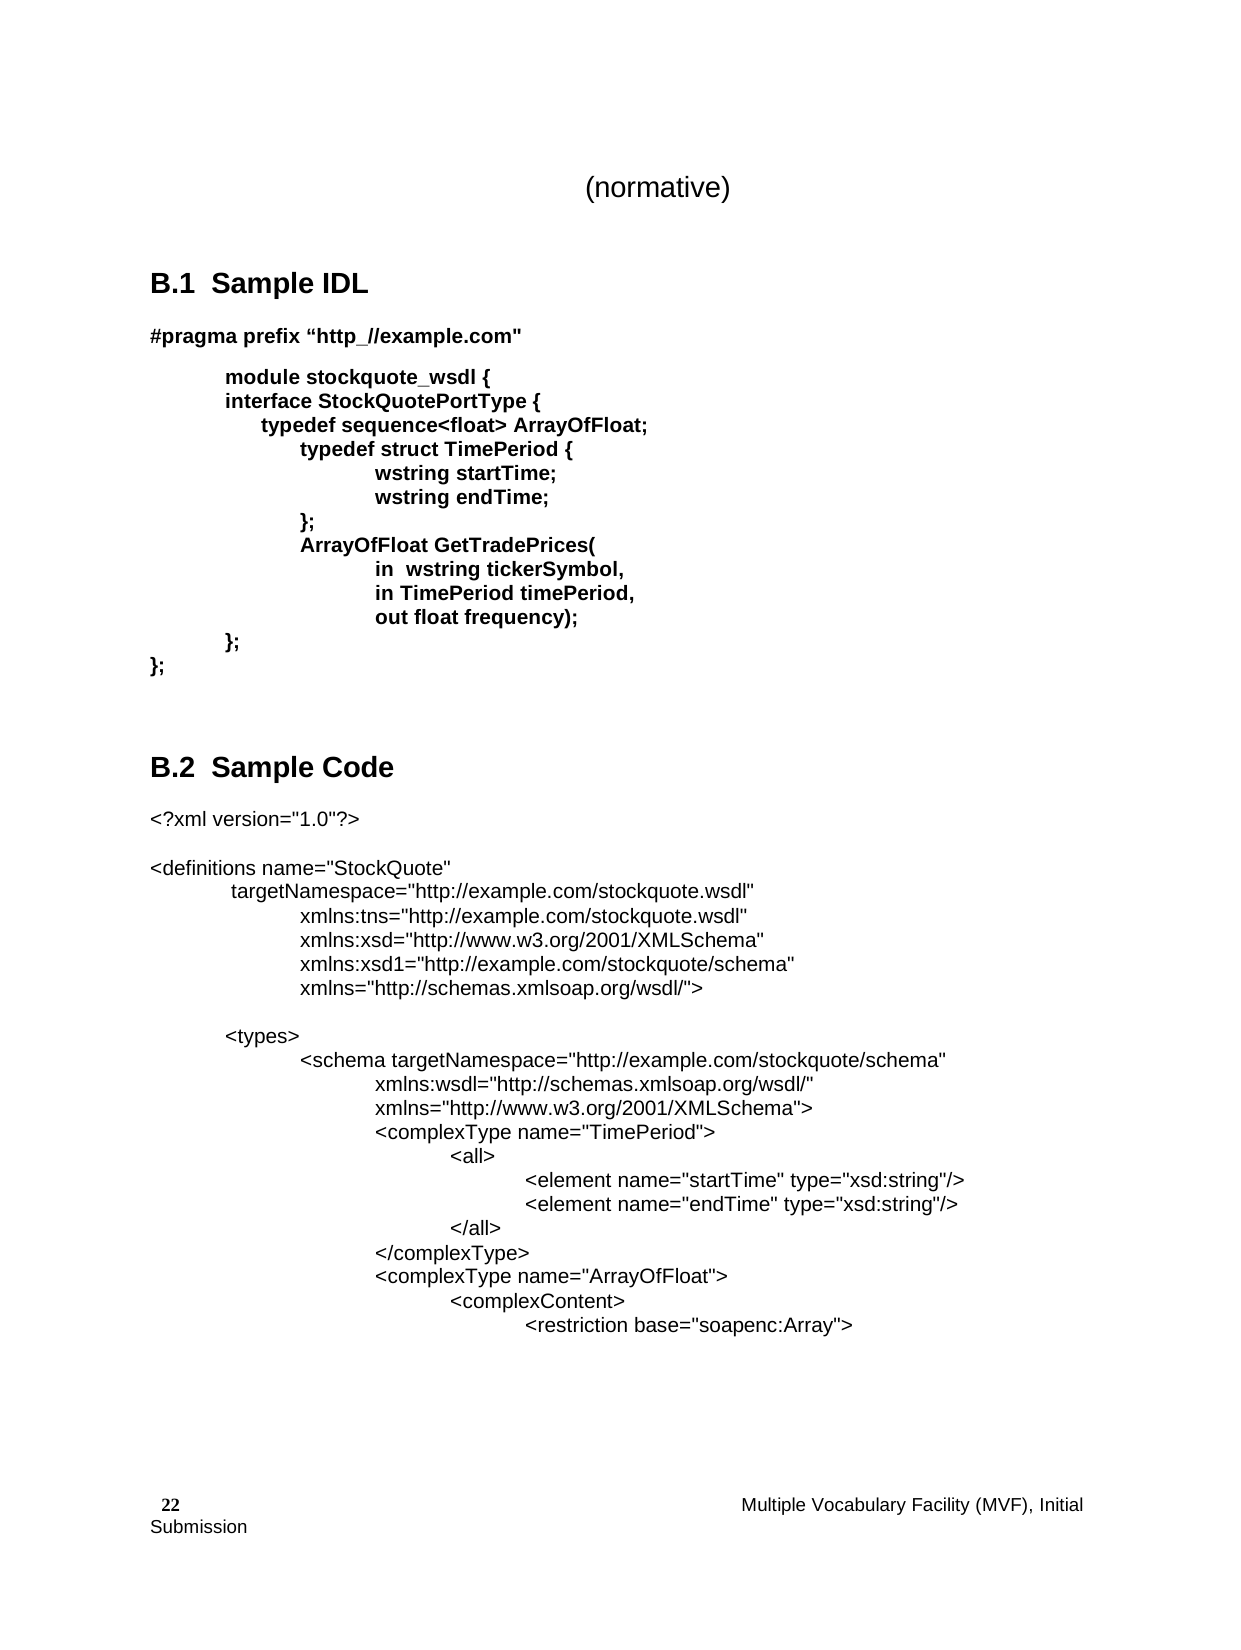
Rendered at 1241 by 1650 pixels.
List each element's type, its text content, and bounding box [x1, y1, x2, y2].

text </all> [150, 1216, 1165, 1240]
text }; [150, 653, 1165, 677]
text in wstring tickerSymbol, [150, 557, 1165, 581]
text xmlns="http://schemas.xmlsoap.org/wsdl/"> [150, 976, 1165, 1000]
text wstring endTime; [150, 485, 1165, 509]
text #pragma prefix “http_//example.com" [150, 324, 1165, 348]
text xmlns:xsd="http://www.w3.org/2001/XMLSchema" [150, 928, 1165, 952]
text <definitions name="StockQuote" [150, 855, 1165, 879]
text out float frequency); [150, 605, 1165, 629]
text <?xml version="1.0"?> [150, 807, 1165, 831]
text <restriction base="soapenc:Array"> [150, 1313, 1165, 1337]
text }; [150, 509, 1165, 533]
text <complexType name="ArrayOfFloat"> [150, 1264, 1165, 1288]
text typedef struct TimePeriod { [150, 437, 1165, 461]
text interface StockQuotePortType { [150, 389, 1165, 413]
text <types> [150, 1024, 1165, 1048]
text xmlns:wsdl="http://schemas.xmlsoap.org/wsdl/" [150, 1072, 1165, 1096]
text B.2 Sample Code [150, 750, 1165, 783]
text <all> [150, 1144, 1165, 1168]
text }; [150, 629, 1165, 653]
text <element name="startTime" type="xsd:string"/> [150, 1168, 1165, 1192]
text wstring startTime; [150, 461, 1165, 485]
text <element name="endTime" type="xsd:string"/> [150, 1192, 1165, 1216]
text B.1 Sample IDL [150, 266, 1165, 300]
text <complexContent> [150, 1288, 1165, 1313]
text xmlns:xsd1="http://example.com/stockquote/schema" [150, 952, 1165, 976]
text module stockquote_wsdl { [225, 365, 1165, 389]
text targetNamespace="http://example.com/stockquote.wsdl" [150, 879, 1165, 903]
text </complexType> [150, 1240, 1165, 1264]
text typedef sequence<float> ArrayOfFloat; [150, 413, 1165, 437]
text xmlns="http://www.w3.org/2001/XMLSchema"> [150, 1096, 1165, 1120]
text xmlns:tns="http://example.com/stockquote.wsdl" [150, 903, 1165, 928]
text (normative) [150, 170, 1165, 204]
text in TimePeriod timePeriod, [150, 581, 1165, 605]
text ArrayOfFloat GetTradePrices( [150, 533, 1165, 557]
text <complexType name="TimePeriod"> [150, 1120, 1165, 1144]
text <schema targetNamespace="http://example.com/stockquote/schema" [150, 1048, 1165, 1072]
